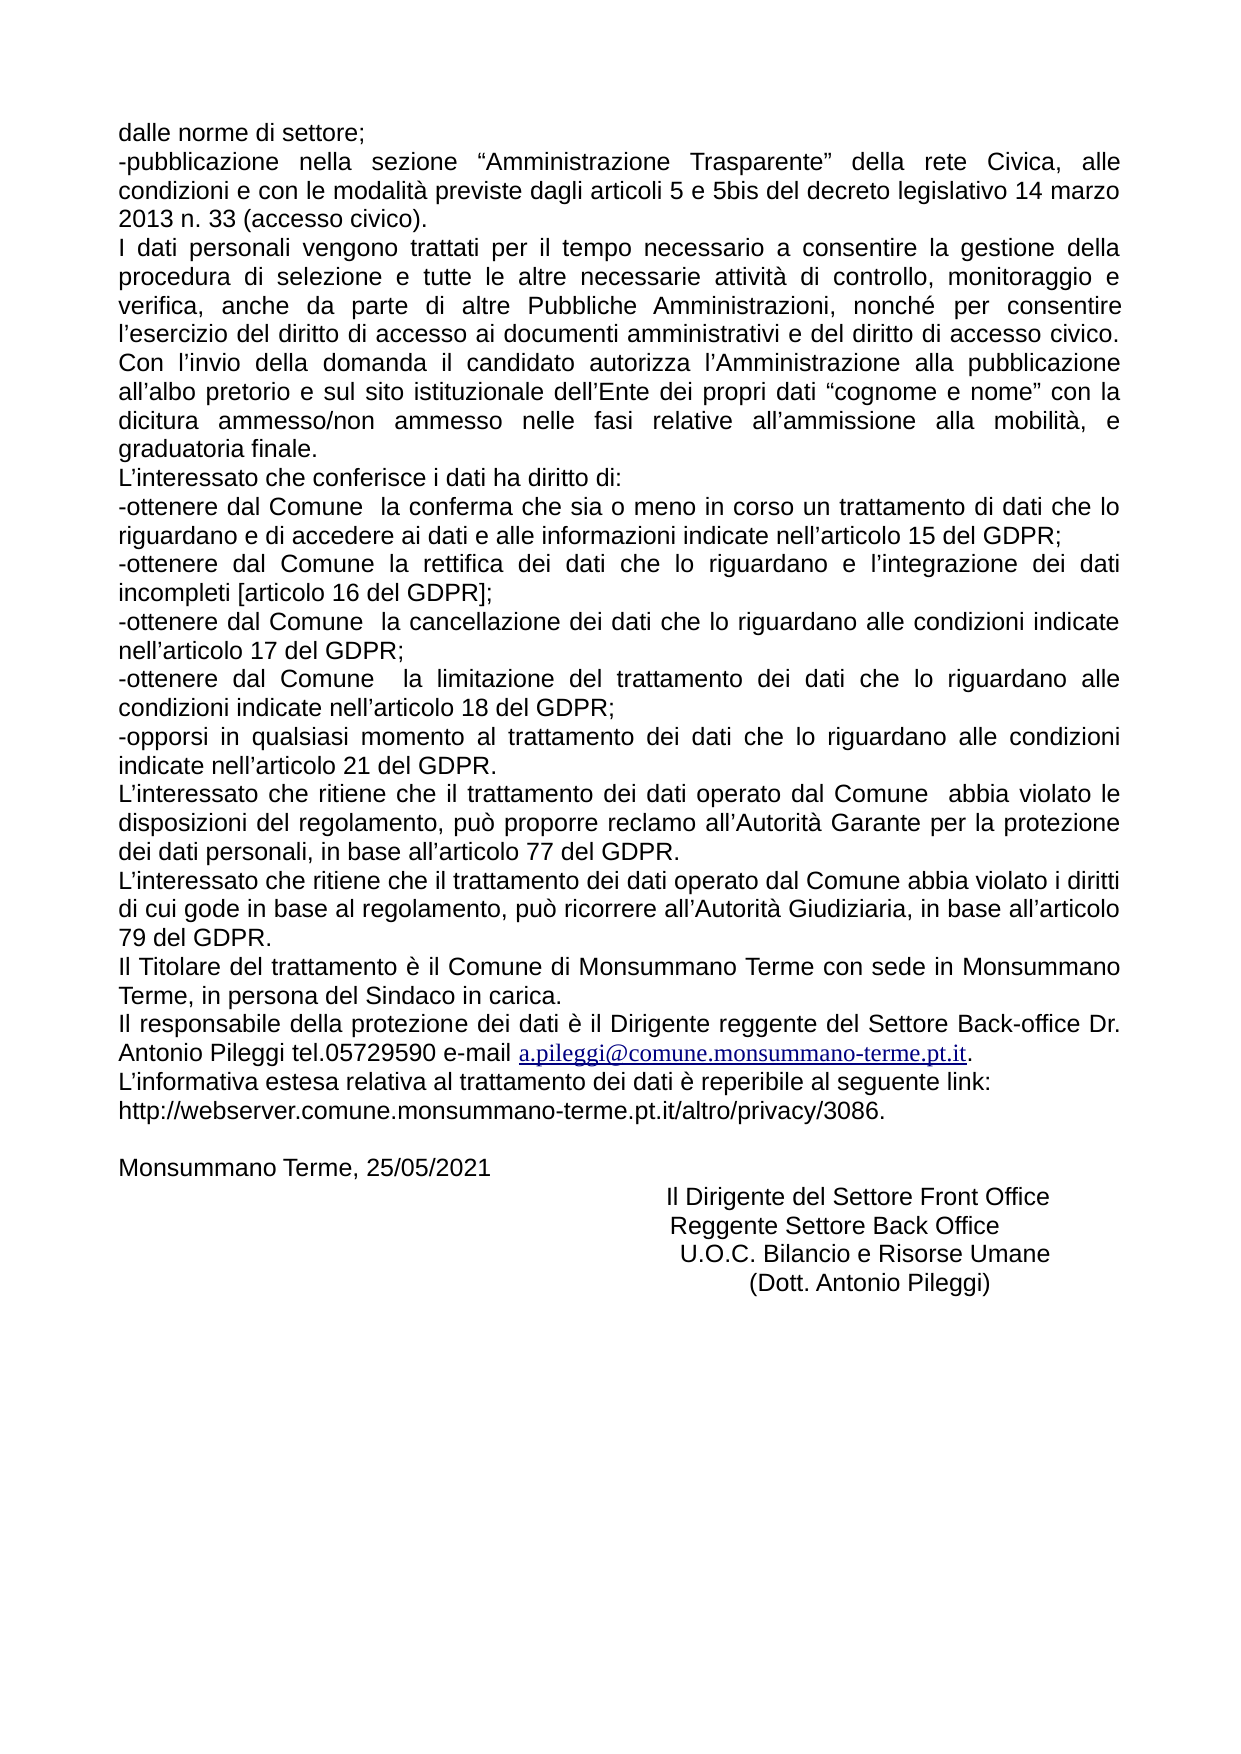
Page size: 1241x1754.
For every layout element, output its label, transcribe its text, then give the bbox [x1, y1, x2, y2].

text L’interessato che ritiene che il trattamento dei dati operato dal Comune abbia violato i diritti di cui gode in base al regolamento, può ricorrere all’Autorità Giudiziaria, in base all’articolo 79 del GDPR. [118, 866, 1122, 952]
text http://webserver.comune.monsummano-terme.pt.it/altro/privacy/3086. [118, 1096, 1122, 1124]
text I dati personali vengono trattati per il tempo necessario a consentire la gestione della procedura di selezione e tutte le altre necessarie attività di controllo, monitoraggio e verifica, anche da parte di altre Pubbliche Amministrazioni, nonché per consentire l’esercizio del diritto di accesso ai documenti amministrativi e del diritto di accesso civico. Con l’invio della domanda il candidato autorizza l’Amministrazione alla pubblicazione all’albo pretorio e sul sito istituzionale dell’Ente dei propri dati “cognome e nome” con la dicitura ammesso/non ammesso nelle fasi relative all’ammissione alla mobilità, e graduatoria finale. [118, 233, 1122, 463]
text L’interessato che conferisce i dati ha diritto di: [118, 463, 1122, 492]
text dalle norme di settore; [118, 118, 1122, 147]
text Il Titolare del trattamento è il Comune di Monsummano Terme con sede in Monsummano Terme, in persona del Sindaco in carica. [118, 952, 1122, 1009]
text U.O.C. Bilancio e Risorse Umane [118, 1239, 1122, 1268]
text Il Dirigente del Settore Front Office Reggente Settore Back Office [118, 1182, 1122, 1239]
text (Dott. Antonio Pileggi) [118, 1268, 1122, 1297]
text -pubblicazione nella sezione “Amministrazione Trasparente” della rete Civica, alle condizioni e con le modalità previste dagli articoli 5 e 5bis del decreto legislativo 14 marzo 2013 n. 33 (accesso civico). [118, 147, 1122, 233]
text Il responsabile della protezione dei dati è il Dirigente reggente del Settore Back-office Dr. Antonio Pileggi tel.05729590 e-mail a.pileggi@comune.monsummano-terme.pt.it. [118, 1009, 1122, 1067]
text -ottenere dal Comune la limitazione del trattamento dei dati che lo riguardano alle condizioni indicate nell’articolo 18 del GDPR; [118, 664, 1122, 722]
text -ottenere dal Comune la conferma che sia o meno in corso un trattamento di dati che lo riguardano e di accedere ai dati e alle informazioni indicate nell’articolo 15 del GDPR; [118, 492, 1122, 549]
text L’interessato che ritiene che il trattamento dei dati operato dal Comune abbia violato le disposizioni del regolamento, può proporre reclamo all’Autorità Garante per la protezione dei dati personali, in base all’articolo 77 del GDPR. [118, 779, 1122, 866]
text L’informativa estesa relativa al trattamento dei dati è reperibile al seguente link: [118, 1067, 1122, 1096]
text -opporsi in qualsiasi momento al trattamento dei dati che lo riguardano alle condizioni indicate nell’articolo 21 del GDPR. [118, 722, 1122, 779]
text Monsummano Terme, 25/05/2021 [118, 1153, 1122, 1182]
text -ottenere dal Comune la cancellazione dei dati che lo riguardano alle condizioni indicate nell’articolo 17 del GDPR; [118, 607, 1122, 664]
text -ottenere dal Comune la rettifica dei dati che lo riguardano e l’integrazione dei dati incompleti [articolo 16 del GDPR]; [118, 549, 1122, 607]
